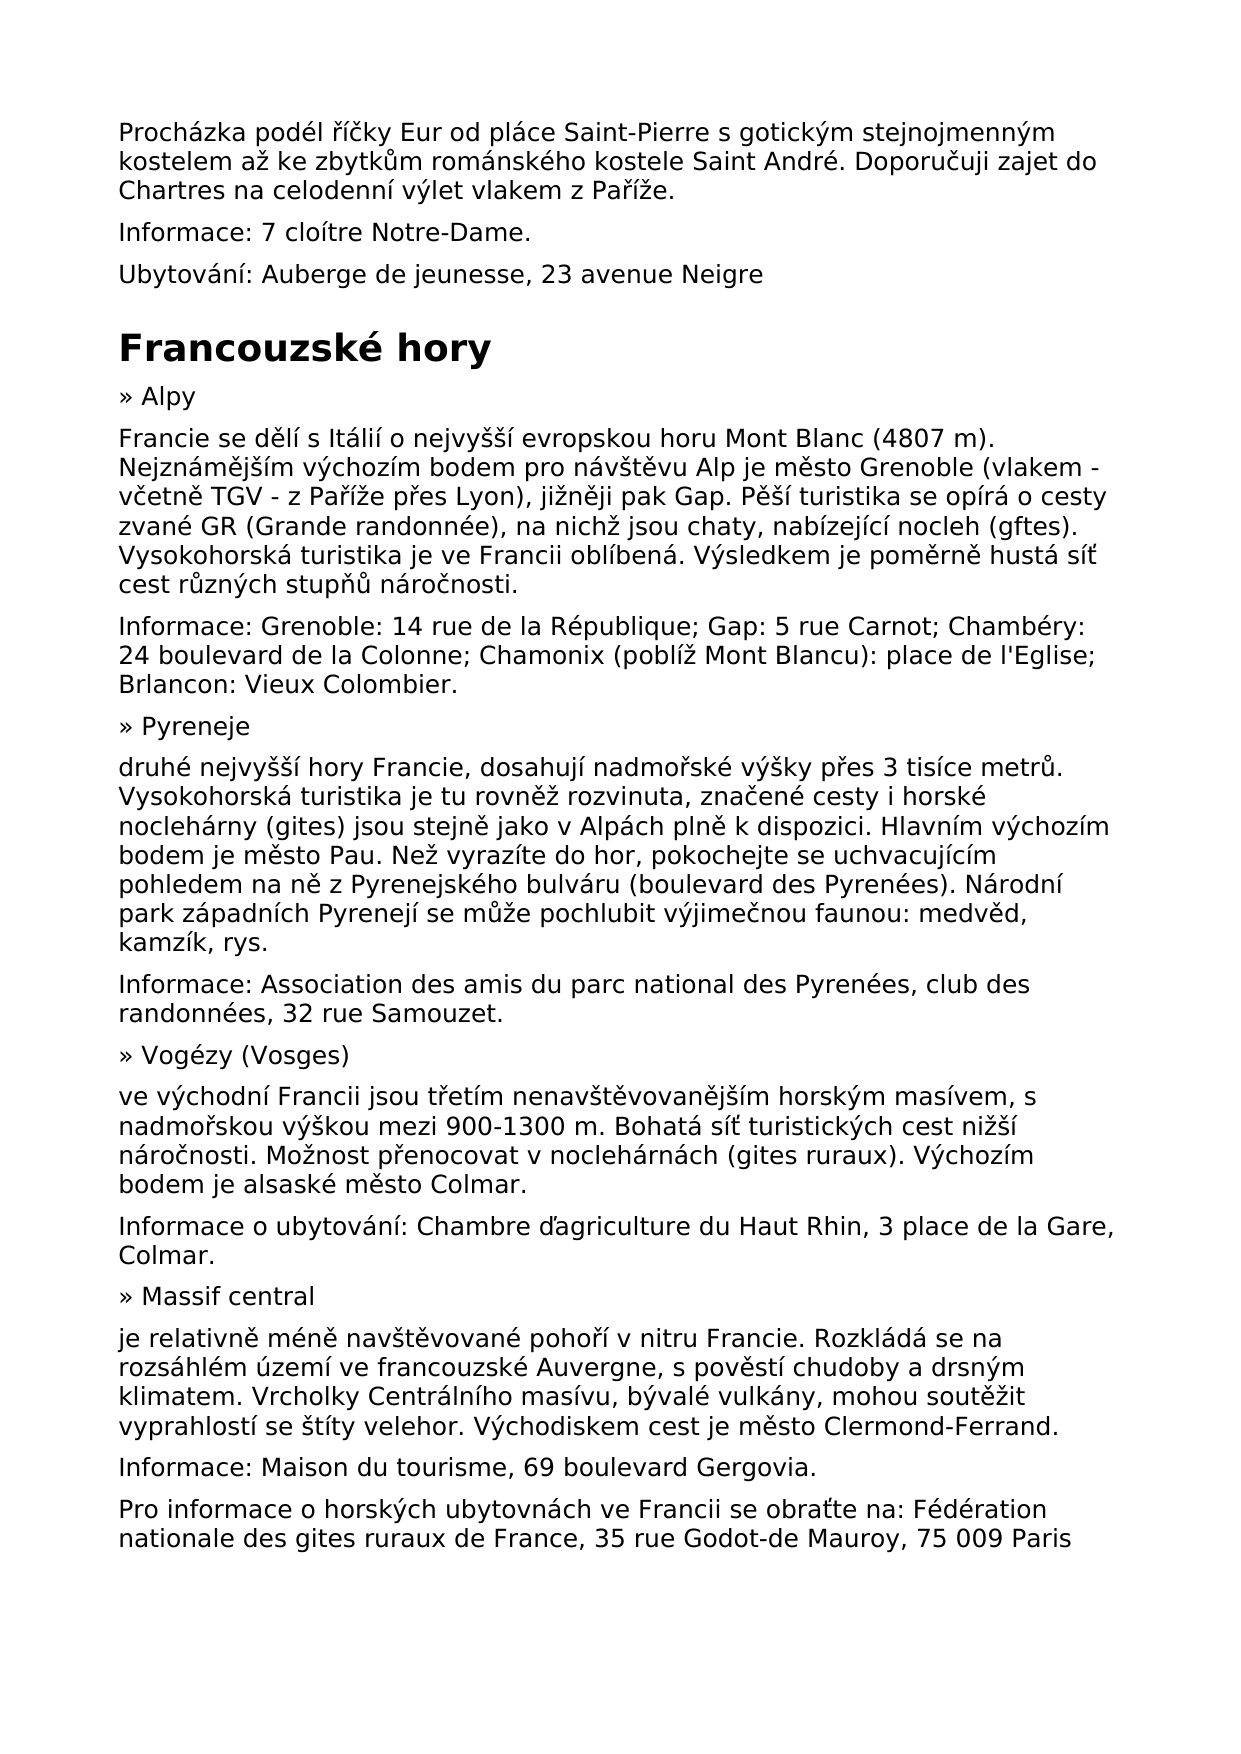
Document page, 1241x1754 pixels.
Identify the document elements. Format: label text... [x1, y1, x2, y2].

text je relativně méně navštěvované pohoří v nitru Francie. Rozkládá se na rozsáhlém území ve francouzské Auvergne, s pověstí chudoby a drsným klimatem. Vrcholky Centrálního masívu, bývalé vulkány, mohou soutěžit vyprahlostí se štíty velehor. Východiskem cest je město Clermond-Ferrand. [118, 1324, 1122, 1441]
text Informace: Association des amis du parc national des Pyrenées, club des randonnées, 32 rue Samouzet. [118, 970, 1122, 1028]
text » Pyreneje [118, 712, 1122, 741]
text Informace: Grenoble: 14 rue de la République; Gap: 5 rue Carnot; Chambéry: 24 boulevard de la Colonne; Chamonix (poblíž Mont Blancu): place de l'Eglise; Brlancon: Vieux Colombier. [118, 612, 1122, 699]
text » Alpy [118, 383, 1122, 412]
text druhé nejvyšší hory Francie, dosahují nadmořské výšky přes 3 tisíce metrů. Vysokohorská turistika je tu rovněž rozvinuta, značené cesty i horské noclehárny (gites) jsou stejně jako v Alpách plně k dispozici. Hlavním výchozím bodem je město Pau. Než vyrazíte do hor, pokochejte se uchvacujícím pohledem na ně z Pyrenejského bulváru (boulevard des Pyrenées). Národní park západních Pyrenejí se může pochlubit výjimečnou faunou: medvěd, kamzík, rys. [118, 753, 1122, 958]
text Francie se dělí s Itálií o nejvyšší evropskou horu Mont Blanc (4807 m). Nejznámějším výchozím bodem pro návštěvu Alp je město Grenoble (vlakem - včetně TGV - z Paříže přes Lyon), jižněji pak Gap. Pěší turistika se opírá o cesty zvané GR (Grande randonnée), na nichž jsou chaty, nabízející nocleh (gftes). Vysokohorská turistika je ve Francii oblíbená. Výsledkem je poměrně hustá síť cest různých stupňů náročnosti. [118, 424, 1122, 599]
text Informace: 7 cloítre Notre-Dame. [118, 218, 1122, 247]
text » Massif central [118, 1283, 1122, 1312]
subtitle Francouzské hory [118, 326, 1122, 370]
text Informace: Maison du tourisme, 69 boulevard Gergovia. [118, 1453, 1122, 1483]
text Procházka podél říčky Eur od pláce Saint-Pierre s gotickým stejnojmenným kostelem až ke zbytkům románského kostele Saint André. Doporučuji zajet do Chartres na celodenní výlet vlakem z Paříže. [118, 118, 1122, 206]
text Informace o ubytování: Chambre ďagriculture du Haut Rhin, 3 place de la Gare, Colmar. [118, 1212, 1122, 1270]
text Pro informace o horských ubytovnách ve Francii se obraťte na: Fédération nationale des gites ruraux de France, 35 rue Godot-de Mauroy, 75 009 Paris [118, 1495, 1122, 1553]
text Ubytování: Auberge de jeunesse, 23 avenue Neigre [118, 260, 1122, 289]
text » Vogézy (Vosges) [118, 1041, 1122, 1070]
text ve východní Francii jsou třetím nenavštěvovanějším horským masívem, s nadmořskou výškou mezi 900-1300 m. Bohatá síť turistických cest nižší náročnosti. Možnost přenocovat v noclehárnách (gites ruraux). Výchozím bodem je alsaské město Colmar. [118, 1083, 1122, 1199]
